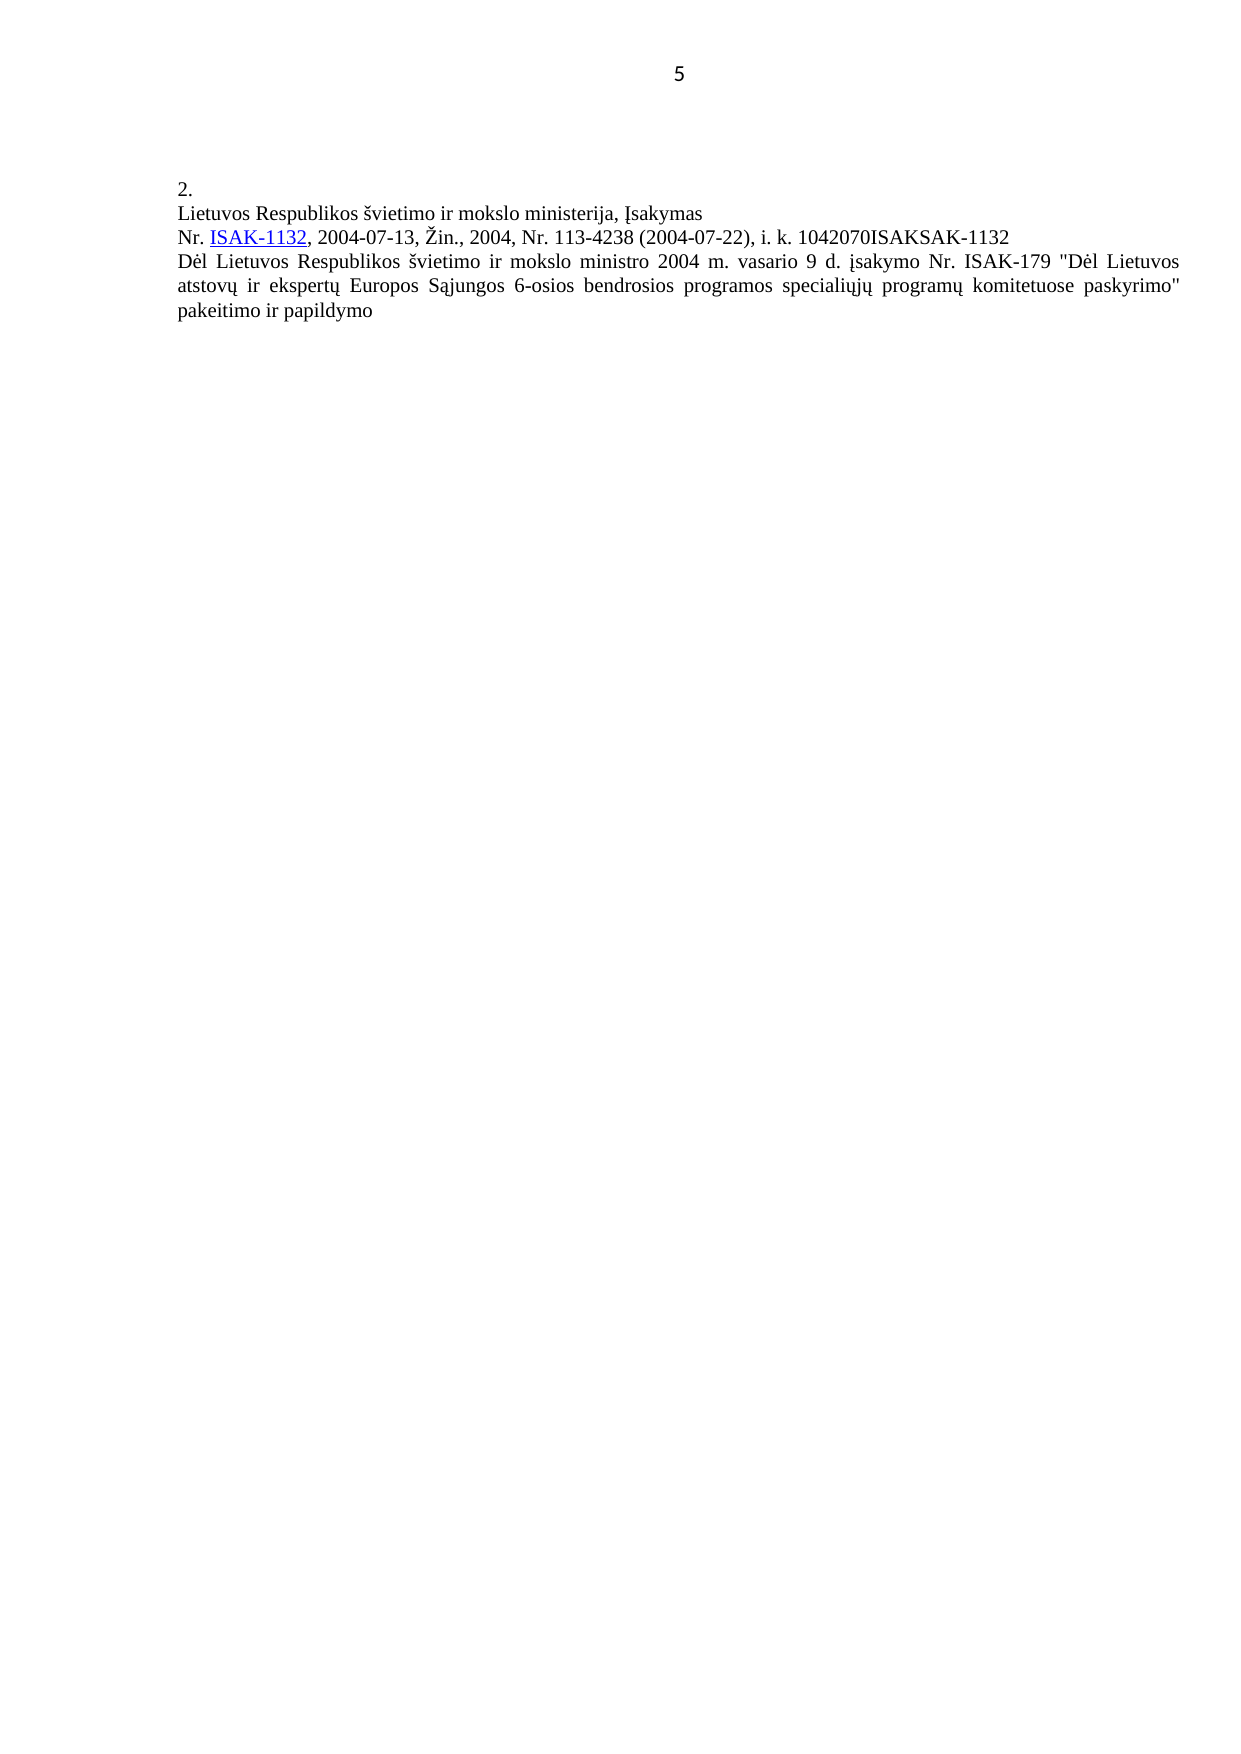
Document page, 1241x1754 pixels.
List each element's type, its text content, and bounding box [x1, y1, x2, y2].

text Nr. ISAK-1132, 2004-07-13, Žin., 2004, Nr. 113-4238 (2004-07-22), i. k. 1042070ISAKSAK-1132 [177, 225, 1181, 249]
text 2. [177, 177, 1181, 201]
text Dėl Lietuvos Respublikos švietimo ir mokslo ministro 2004 m. vasario 9 d. įsakymo Nr. ISAK-179 "Dėl Lietuvos atstovų ir ekspertų Europos Sąjungos 6-osios bendrosios programos specialiųjų programų komitetuose paskyrimo" pakeitimo ir papildymo [177, 249, 1181, 322]
text Lietuvos Respublikos švietimo ir mokslo ministerija, Įsakymas [177, 201, 1181, 225]
